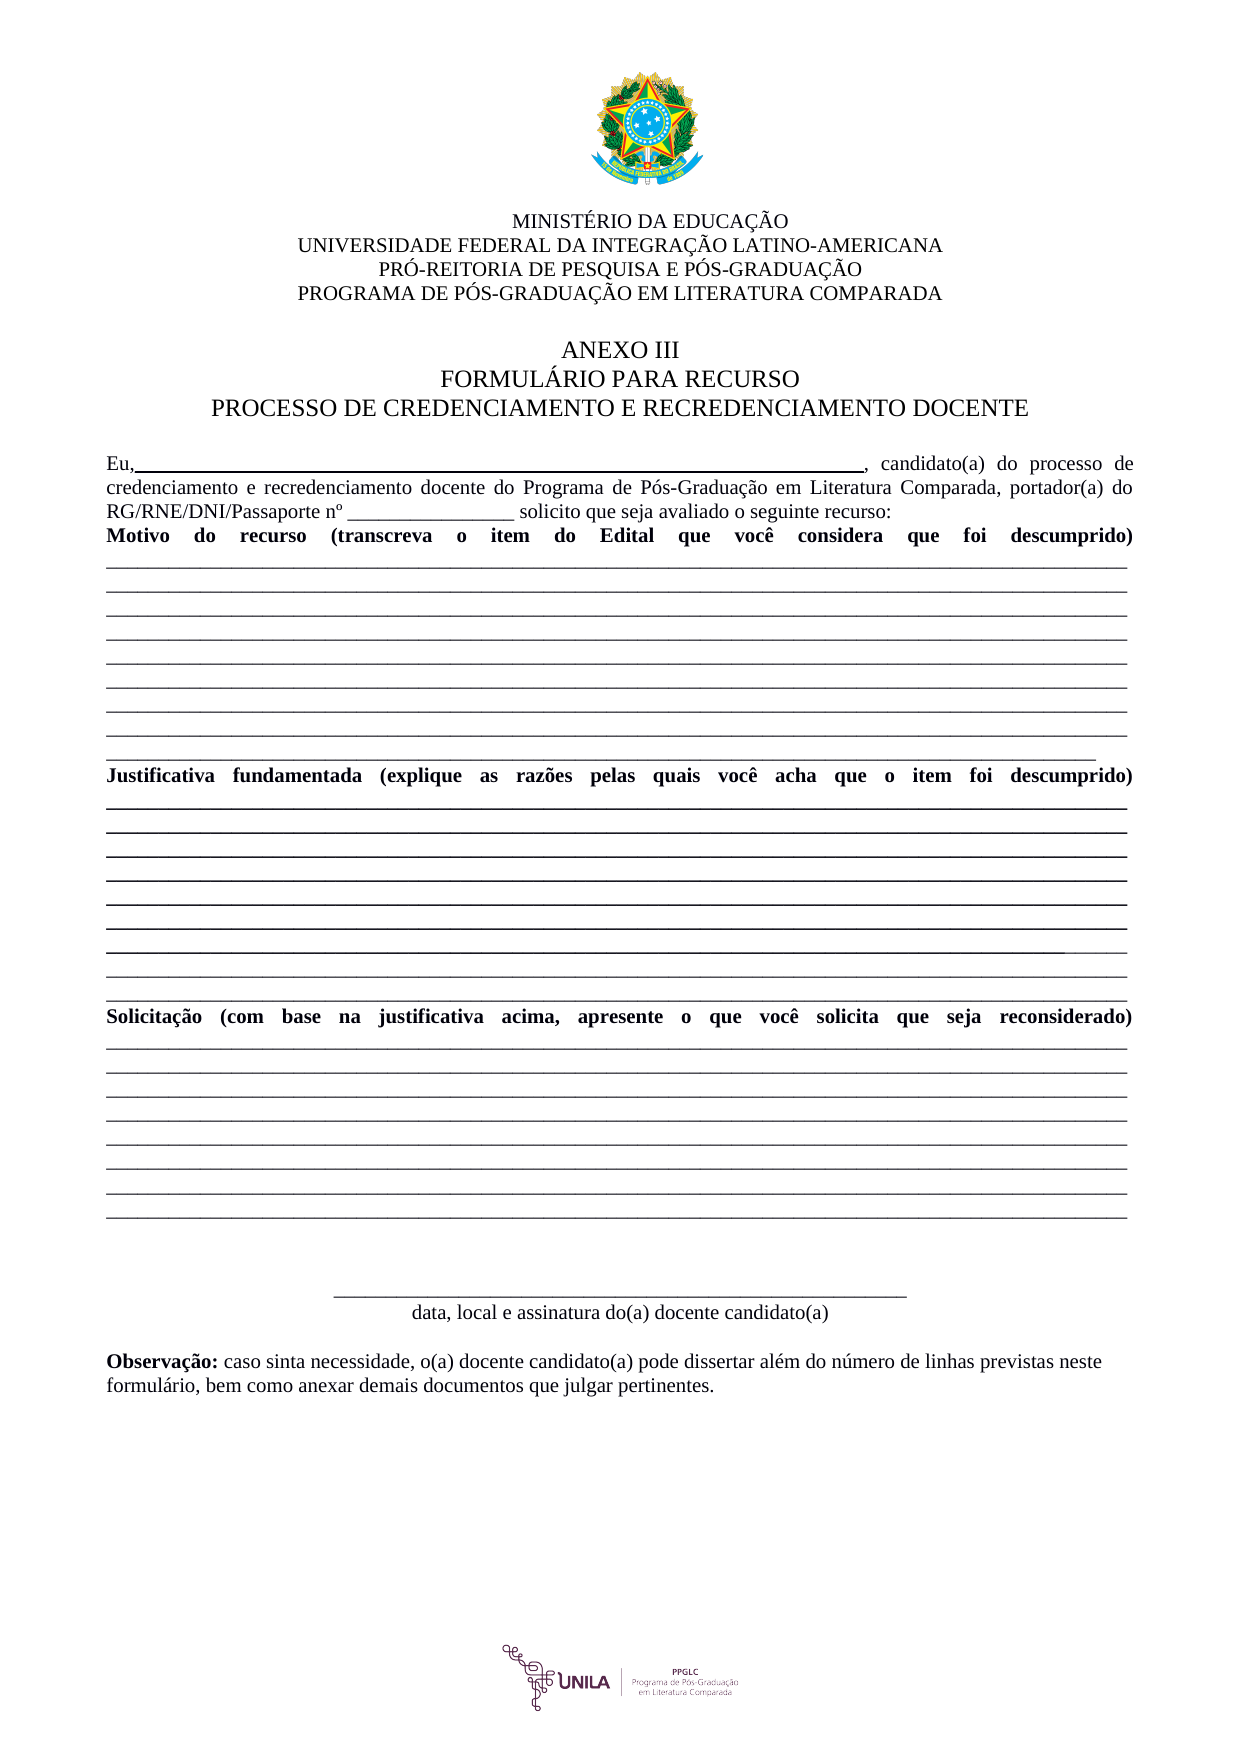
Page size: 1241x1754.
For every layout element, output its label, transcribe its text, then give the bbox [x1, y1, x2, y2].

text _______________________________________________________ [106, 1276, 1134, 1300]
text Eu,______________________________________________________________________, candidato(a) do processo de credenciamento e recredenciamento docente do Programa de Pós-Graduação em Literatura Comparada, portador(a) do RG/RNE/DNI/Passaporte nº ________________ solicito que seja avaliado o seguinte recurso: [106, 451, 1134, 523]
text Justificativa fundamentada (explique as razões pelas quais você acha que o item foi descumprido) __________________________________________________________________________________________________________________________________________________________________________________________________________________________________________________________________________________________________________________________________________________________________________________________________________________________________________________________________________________________________________________________________________________________________________________________________________________________________________________________________________________________________________________________________________________________________________________________________________________________________________________________________________________________________________________ [106, 763, 1134, 1004]
text ANEXO III [106, 335, 1134, 363]
text Solicitação (com base na justificativa acima, apresente o que você solicita que seja reconsiderado) ________________________________________________________________________________________________________________________________________________________________________________________________________________________________________________________________________________________________________________________________________________________________________________________________________________________________________________________________________________________________________________________________________________________________________________________________________________________________________________________________________________________________________________________________________________________________________________________________________________ [106, 1004, 1134, 1221]
text data, local e assinatura do(a) docente candidato(a) [106, 1300, 1134, 1324]
text Observação: caso sinta necessidade, o(a) docente candidato(a) pode dissertar além do número de linhas previstas neste formulário, bem como anexar demais documentos que julgar pertinentes. [106, 1324, 1134, 1397]
text Motivo do recurso (transcreva o item do Edital que você considera que foi descumprido) _______________________________________________________________________________________________________________________________________________________________________________________________________________________________________________________________________________________________________________________________________________________________________________________________________________________________________________________________________________________________________________________________________________________________________________________________________________________________________________________________________________________________________________________________________________________________________________________________________________________________________________________________________________________________________________ [106, 523, 1134, 763]
text FORMULÁRIO PARA RECURSO PROCESSO DE CREDENCIAMENTO E RECREDENCIAMENTO DOCENTE [106, 364, 1134, 421]
